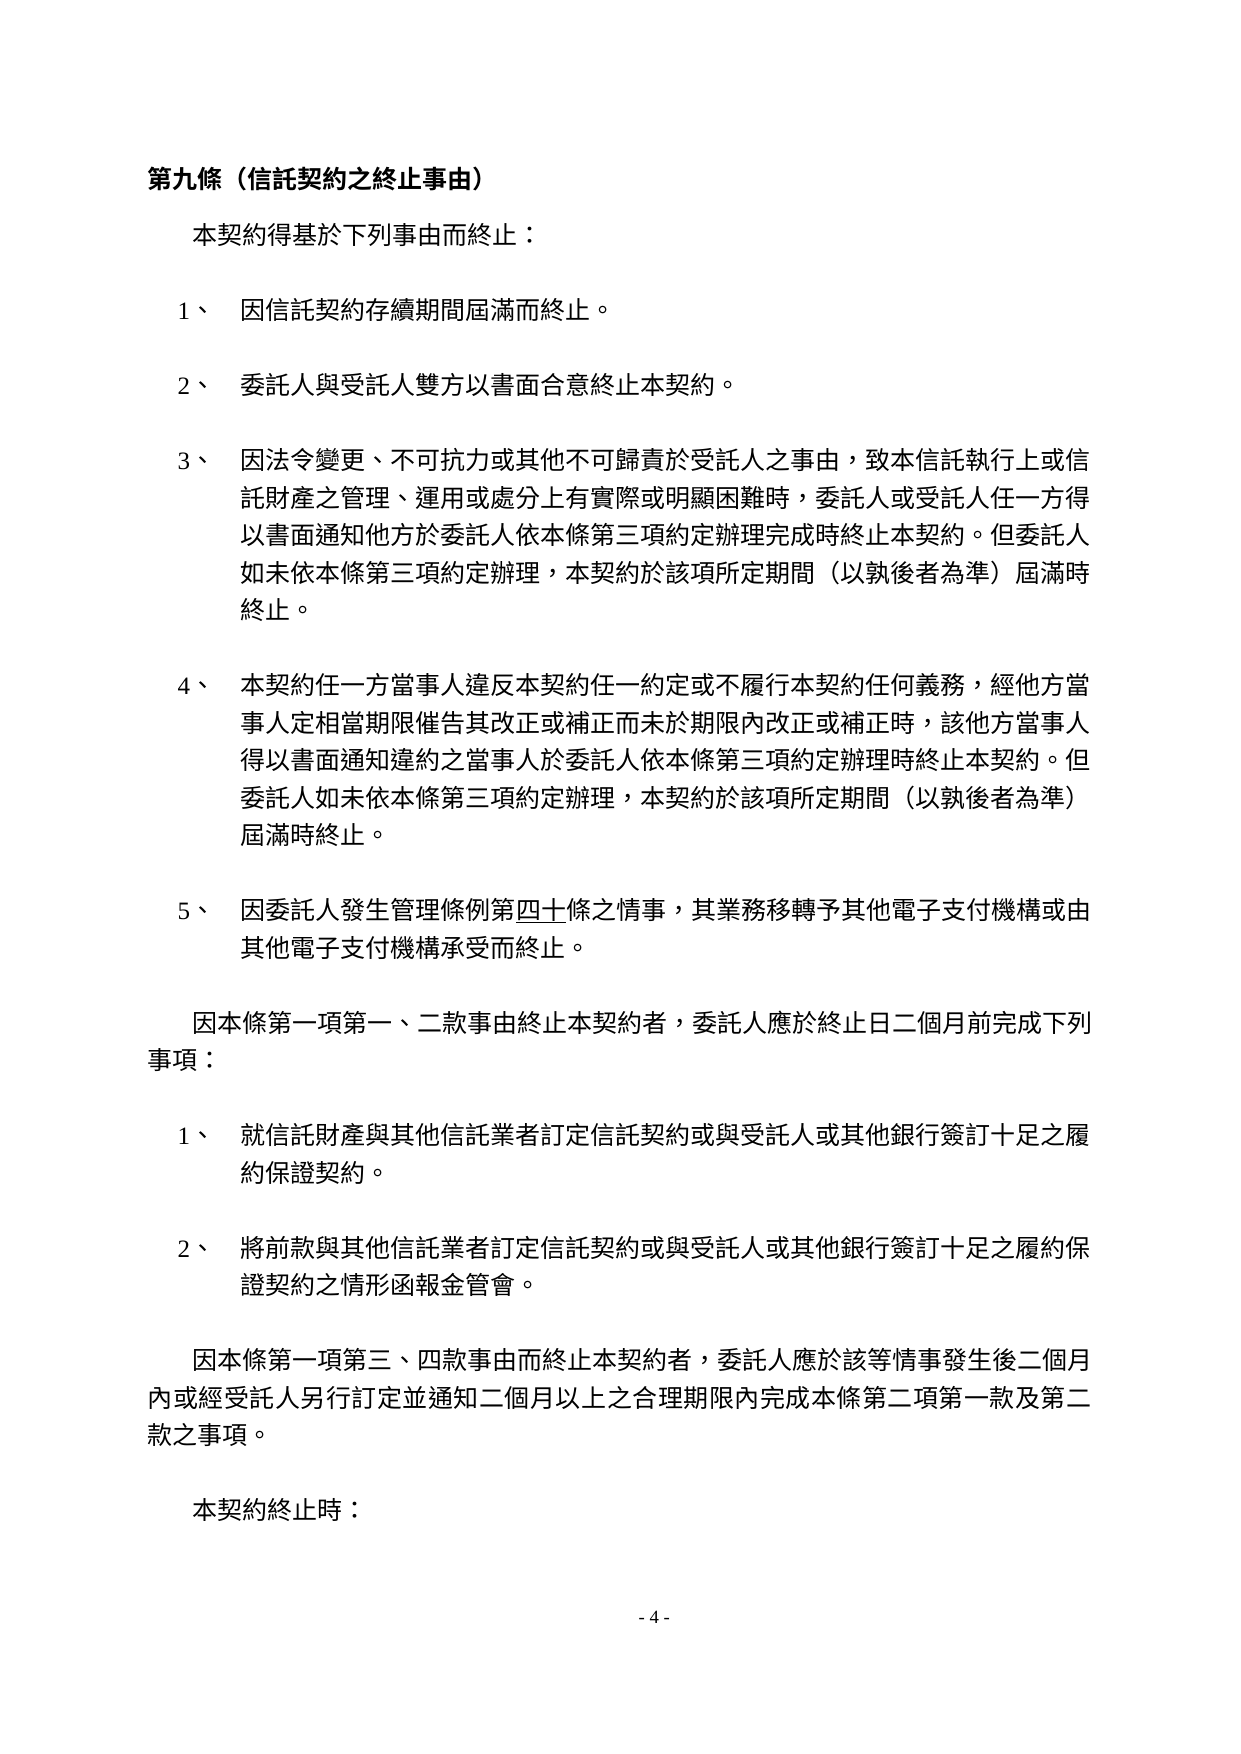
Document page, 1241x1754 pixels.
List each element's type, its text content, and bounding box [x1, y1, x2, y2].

list 因委託人發生管理條例第四十條之情事，其業務移轉予其他電子支付機構或由其他電子支付機構承受而終止。 [177, 889, 1092, 964]
list 因信託契約存續期間屆滿而終止。 [177, 289, 1092, 327]
text 本契約得基於下列事由而終止： [192, 214, 1092, 252]
list 將前款與其他信託業者訂定信託契約或與受託人或其他銀行簽訂十足之履約保證契約之情形函報金管會。 [177, 1227, 1092, 1302]
text 因本條第一項第一、二款事由終止本契約者，委託人應於終止日二個月前完成下列事項： [148, 1002, 1092, 1077]
text 第九條（信託契約之終止事由） [148, 158, 1092, 196]
list 本契約任一方當事人違反本契約任一約定或不履行本契約任何義務，經他方當事人定相當期限催告其改正或補正而未於期限內改正或補正時，該他方當事人得以書面通知違約之當事人於委託人依本條第三項約定辦理時終止本契約。但委託人如未依本條第三項約定辦理，本契約於該項所定期間（以孰後者為準）屆滿時終止。 [177, 664, 1092, 852]
list 因法令變更、不可抗力或其他不可歸責於受託人之事由，致本信託執行上或信託財產之管理、運用或處分上有實際或明顯困難時，委託人或受託人任一方得以書面通知他方於委託人依本條第三項約定辦理完成時終止本契約。但委託人如未依本條第三項約定辦理，本契約於該項所定期間（以孰後者為準）屆滿時終止。 [177, 439, 1092, 627]
text 本契約終止時： [192, 1489, 1092, 1527]
text 因本條第一項第三、四款事由而終止本契約者，委託人應於該等情事發生後二個月內或經受託人另行訂定並通知二個月以上之合理期限內完成本條第二項第一款及第二款之事項。 [148, 1339, 1092, 1452]
list 就信託財產與其他信託業者訂定信託契約或與受託人或其他銀行簽訂十足之履約保證契約。 [177, 1114, 1092, 1189]
list 委託人與受託人雙方以書面合意終止本契約。 [177, 364, 1092, 402]
